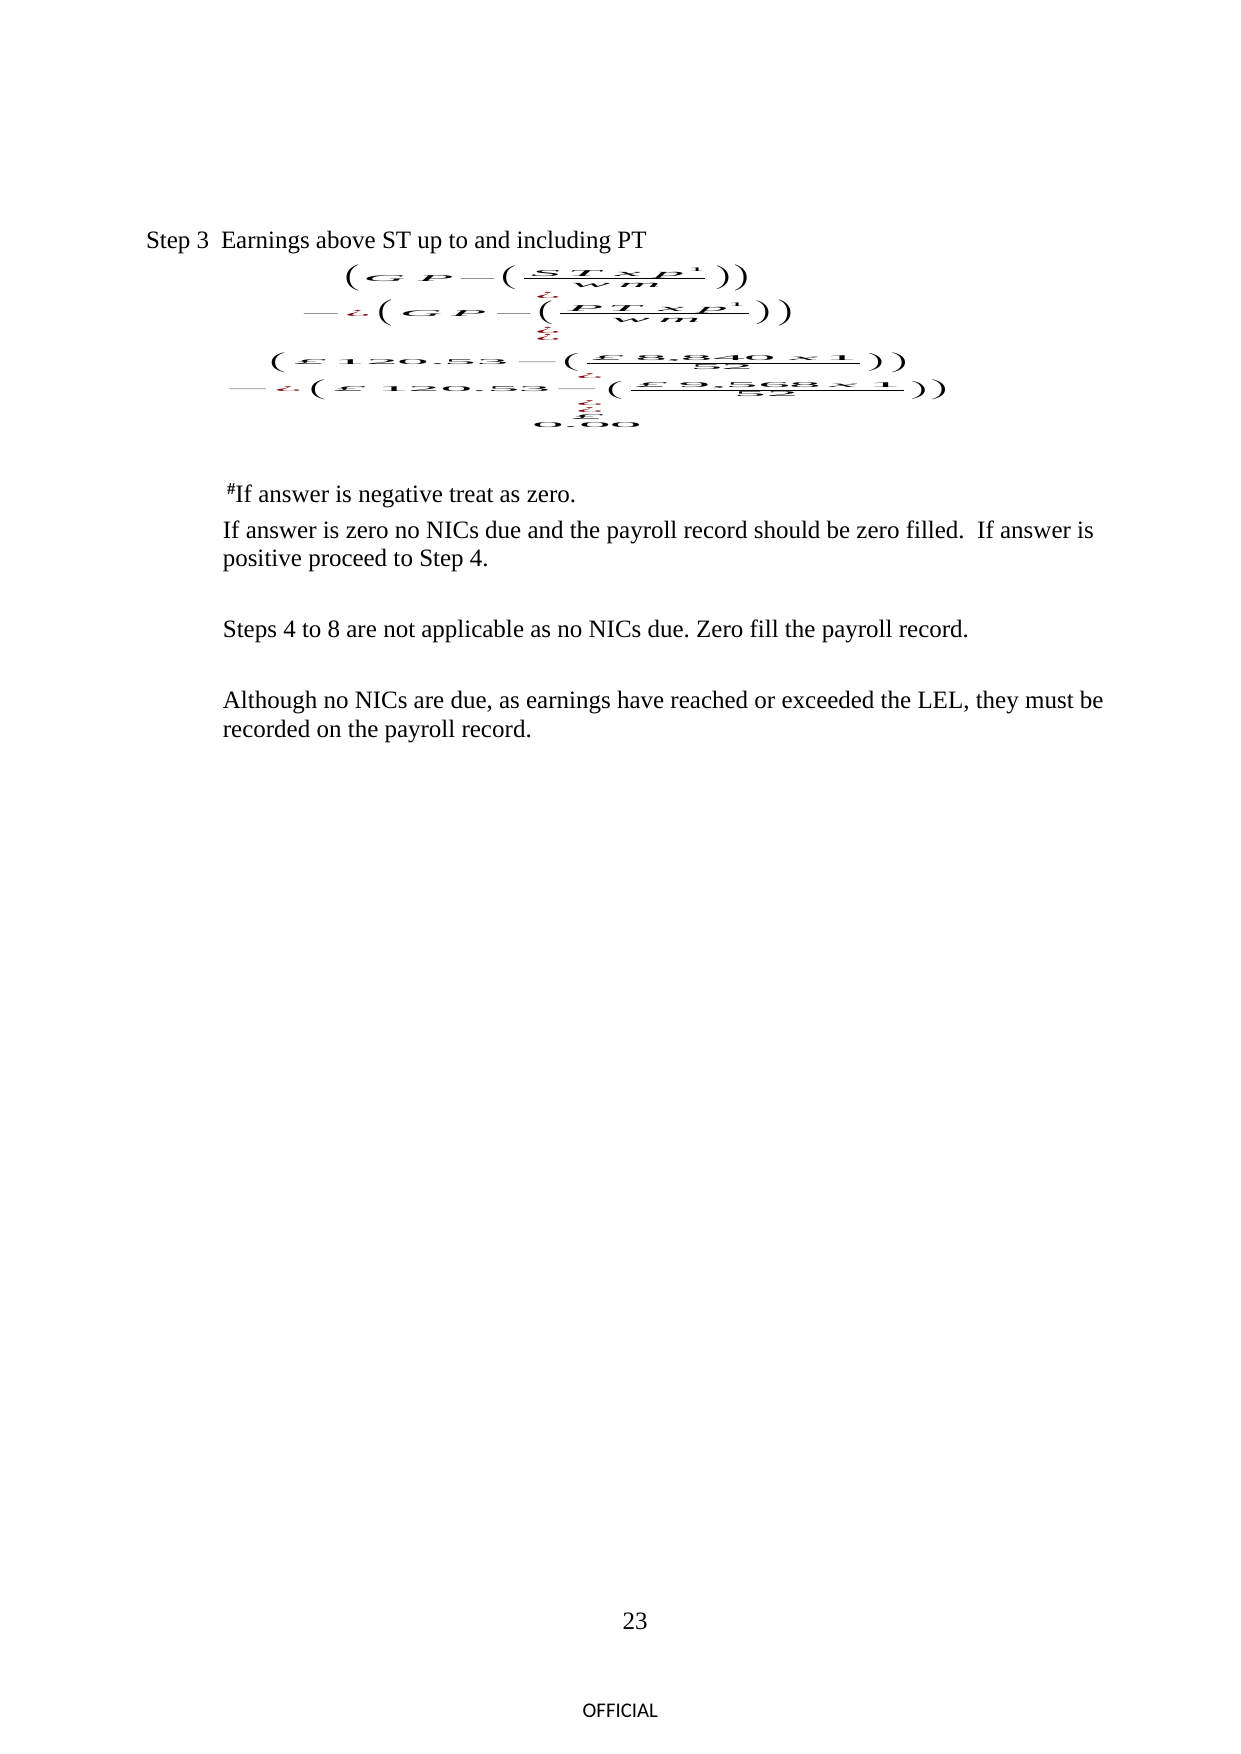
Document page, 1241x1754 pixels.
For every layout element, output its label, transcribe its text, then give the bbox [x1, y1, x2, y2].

text Although no NICs are due, as earnings have reached or exceeded the LEL, they must be recorded on the payroll record. [223, 686, 1124, 743]
text #If answer is negative treat as zero. [148, 479, 1124, 508]
text Step 3 Earnings above ST up to and including PT [146, 225, 1124, 254]
text If answer is zero no NICs due and the payroll record should be zero filled. If answer is positive proceed to Step 4. [223, 515, 1124, 572]
text Steps 4 to 8 are not applicable as no NICs due. Zero fill the payroll record. [148, 614, 1124, 643]
